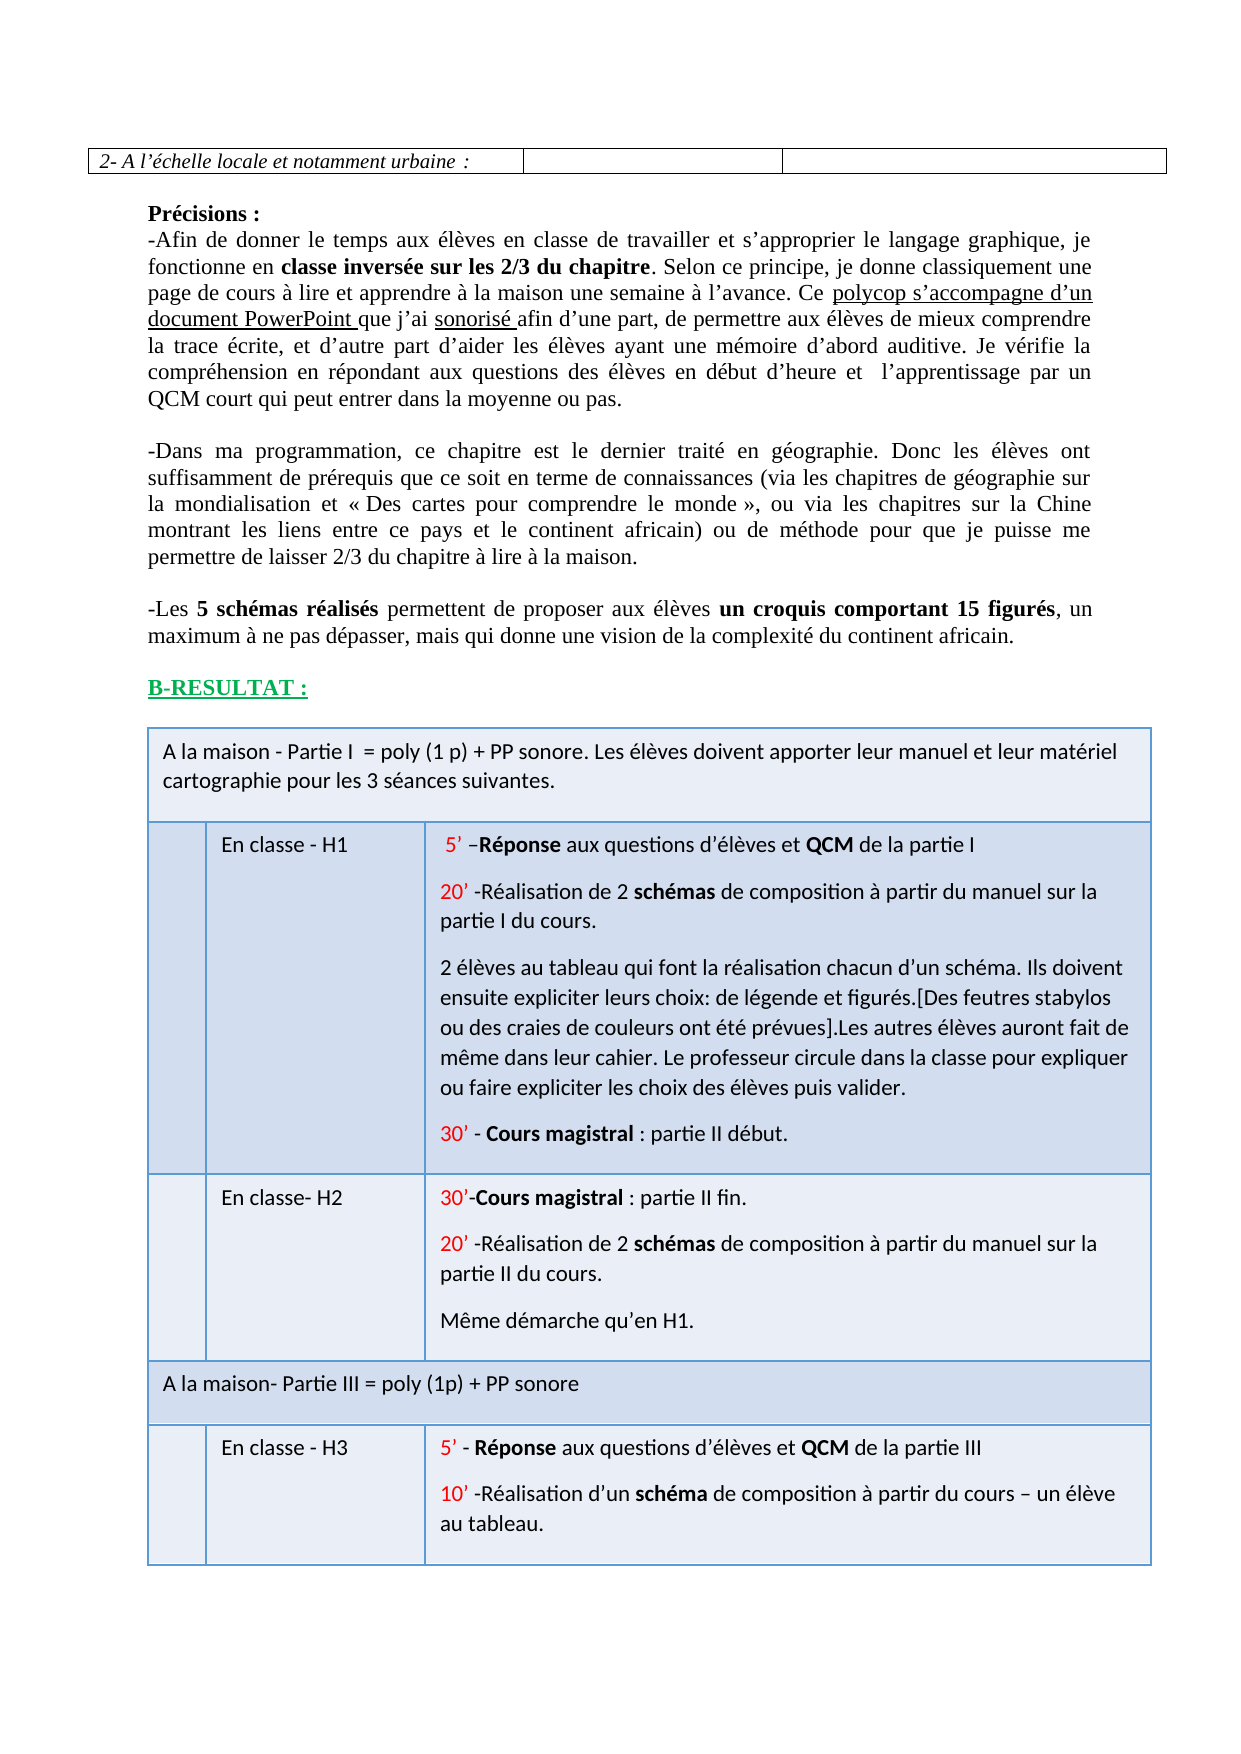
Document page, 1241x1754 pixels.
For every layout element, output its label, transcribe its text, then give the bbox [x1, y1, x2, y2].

table_cell 2- A l’échelle locale et notamment urbaine : [89, 149, 523, 173]
table_cell A la maison- Partie III = poly (1p) + PP sonore [149, 1362, 1150, 1423]
text -Dans ma programmation, ce chapitre est le dernier traité en géographie. Donc les élèves ont suffisamment de prérequis que ce soit en terme de connaissances (via les chapitres de géographie sur la mondialisation et « Des cartes pour comprendre le monde », ou via les chapitres sur la Chine montrant les liens entre ce pays et le continent africain) ou de méthode pour que je puisse me permettre de laisser 2/3 du chapitre à lire à la maison. [148, 437, 1093, 569]
table_cell En classe - H1 [207, 823, 424, 1173]
table_header A la maison - Partie I = poly (1 p) + PP sonore. Les élèves doivent apporter leur manuel et leur matériel cartographie pour les 3 séances suivantes. [149, 729, 1150, 821]
table_cell [149, 1426, 205, 1563]
table_cell [149, 823, 205, 1173]
text -Afin de donner le temps aux élèves en classe de travailler et s’approprier le langage graphique, je fonctionne en classe inversée sur les 2/3 du chapitre. Selon ce principe, je donne classiquement une page de cours à lire et apprendre à la maison une semaine à l’avance. Ce polycop s’accompagne d’un document PowerPoint que j’ai sonorisé afin d’une part, de permettre aux élèves de mieux comprendre la trace écrite, et d’autre part d’aider les élèves ayant une mémoire d’abord auditive. Je vérifie la compréhension en répondant aux questions des élèves en début d’heure et l’apprentissage par un QCM court qui peut entrer dans la moyenne ou pas. [148, 226, 1093, 411]
text Précisions : [148, 200, 1093, 226]
table_cell En classe - H3 [207, 1426, 424, 1563]
text B-RESULTAT : [148, 674, 1093, 701]
text -Les 5 schémas réalisés permettent de proposer aux élèves un croquis comportant 15 figurés, un maximum à ne pas dépasser, mais qui donne une vision de la complexité du continent africain. [148, 595, 1093, 648]
table_cell [524, 149, 782, 173]
table_cell 5’ –Réponse aux questions d’élèves et QCM de la partie I 20’ -Réalisation de 2 schémas de composition à partir du manuel sur la partie I du cours. 2 élèves au tableau qui font la réalisation chacun d’un schéma. Ils doivent ensuite expliciter leurs choix: de légende et figurés.[Des feutres stabylos ou des craies de couleurs ont été prévues].Les autres élèves auront fait de même dans leur cahier. Le professeur circule dans la classe pour expliquer ou faire expliciter les choix des élèves puis valider. 30’ - Cours magistral : partie II début. [426, 823, 1150, 1173]
table_cell 30’-Cours magistral : partie II fin. 20’ -Réalisation de 2 schémas de composition à partir du manuel sur la partie II du cours. Même démarche qu’en H1. [426, 1175, 1150, 1360]
table_cell 5’ - Réponse aux questions d’élèves et QCM de la partie III 10’ -Réalisation d’un schéma de composition à partir du cours – un élève au tableau. [426, 1426, 1150, 1563]
table_cell [149, 1175, 205, 1360]
table_cell En classe- H2 [207, 1175, 424, 1360]
table_cell [783, 149, 1166, 173]
